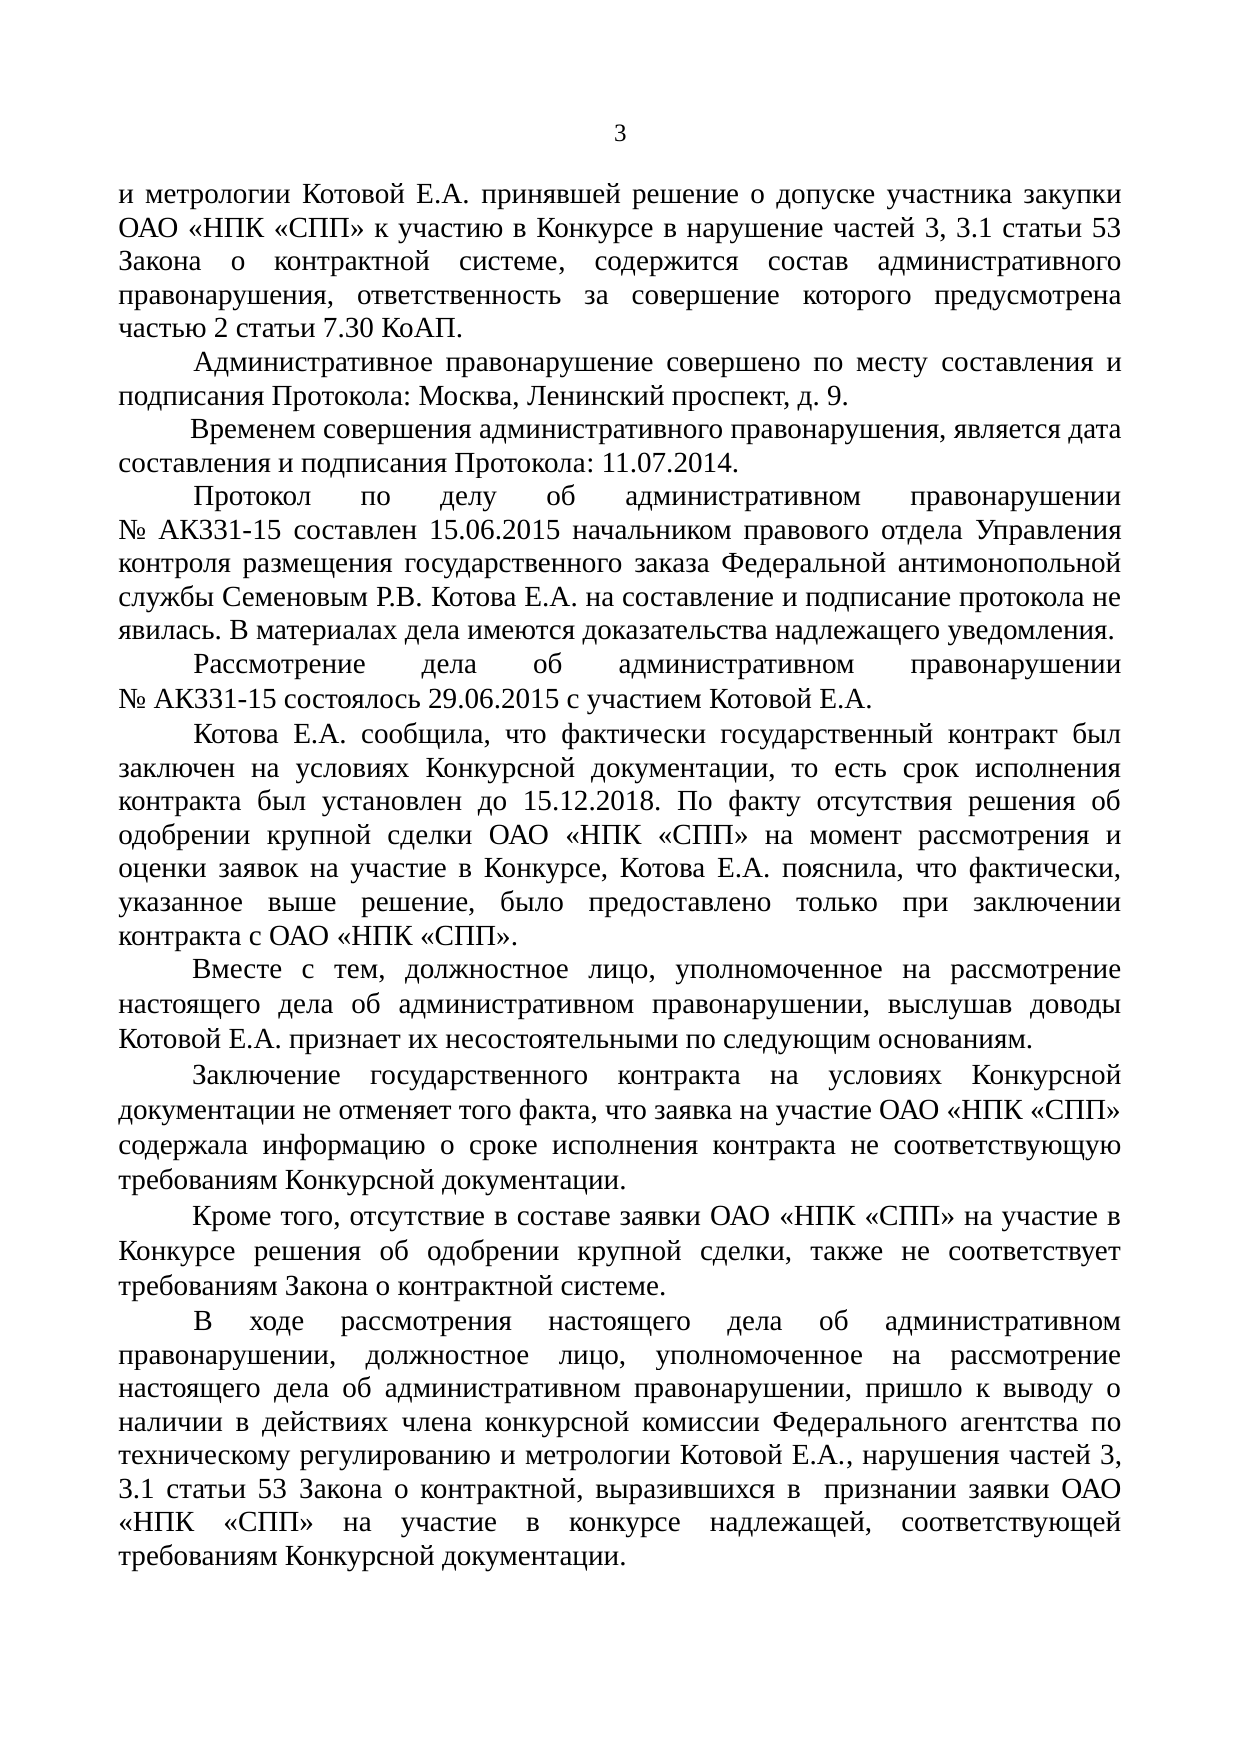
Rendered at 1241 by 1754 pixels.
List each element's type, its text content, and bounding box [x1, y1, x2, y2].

text Административное правонарушение совершено по месту составления и подписания Протокола: Москва, Ленинский проспект, д. 9. [118, 344, 1122, 411]
text Протокол по делу об административном правонарушении № АК331-15 составлен 15.06.2015 начальником правового отдела Управления контроля размещения государственного заказа Федеральной антимонопольной службы Семеновым Р.В. Котова Е.А. на составление и подписание протокола не явилась. В материалах дела имеются доказательства надлежащего уведомления. [118, 478, 1122, 646]
text Вместе с тем, должностное лицо, уполномоченное на рассмотрение настоящего дела об административном правонарушении, выслушав доводы Котовой Е.А. признает их несостоятельными по следующим основаниям. [118, 951, 1122, 1055]
text и метрологии Котовой Е.А. принявшей решение о допуске участника закупки ОАО «НПК «СПП» к участию в Конкурсе в нарушение частей 3, 3.1 статьи 53 Закона о контрактной системе, содержится состав административного правонарушения, ответственность за совершение которого предусмотрена частью 2 статьи 7.30 КоАП. [118, 176, 1122, 344]
text Временем совершения административного правонарушения, является дата составления и подписания Протокола: 11.07.2014. [118, 411, 1122, 478]
text Рассмотрение дела об административном правонарушении № АК331-15 состоялось 29.06.2015 с участием Котовой Е.А. [118, 646, 1122, 715]
text Котова Е.А. сообщила, что фактически государственный контракт был заключен на условиях Конкурсной документации, то есть срок исполнения контракта был установлен до 15.12.2018. По факту отсутствия решения об одобрении крупной сделки ОАО «НПК «СПП» на момент рассмотрения и оценки заявок на участие в Конкурсе, Котова Е.А. пояснила, что фактически, указанное выше решение, было предоставлено только при заключении контракта с ОАО «НПК «СПП». [118, 716, 1122, 951]
text Заключение государственного контракта на условиях Конкурсной документации не отменяет того факта, что заявка на участие ОАО «НПК «СПП» содержала информацию о сроке исполнения контракта не соответствующую требованиям Конкурсной документации. [118, 1057, 1122, 1196]
text Кроме того, отсутствие в составе заявки ОАО «НПК «СПП» на участие в Конкурсе решения об одобрении крупной сделки, также не соответствует требованиям Закона о контрактной системе. [118, 1198, 1122, 1302]
text В ходе рассмотрения настоящего дела об административном правонарушении, должностное лицо, уполномоченное на рассмотрение настоящего дела об административном правонарушении, пришло к выводу о наличии в действиях члена конкурсной комиссии Федерального агентства по техническому регулированию и метрологии Котовой Е.А., нарушения частей 3, 3.1 статьи 53 Закона о контрактной, выразившихся в признании заявки ОАО «НПК «СПП» на участие в конкурсе надлежащей, соответствующей требованиям Конкурсной документации. [118, 1303, 1122, 1572]
